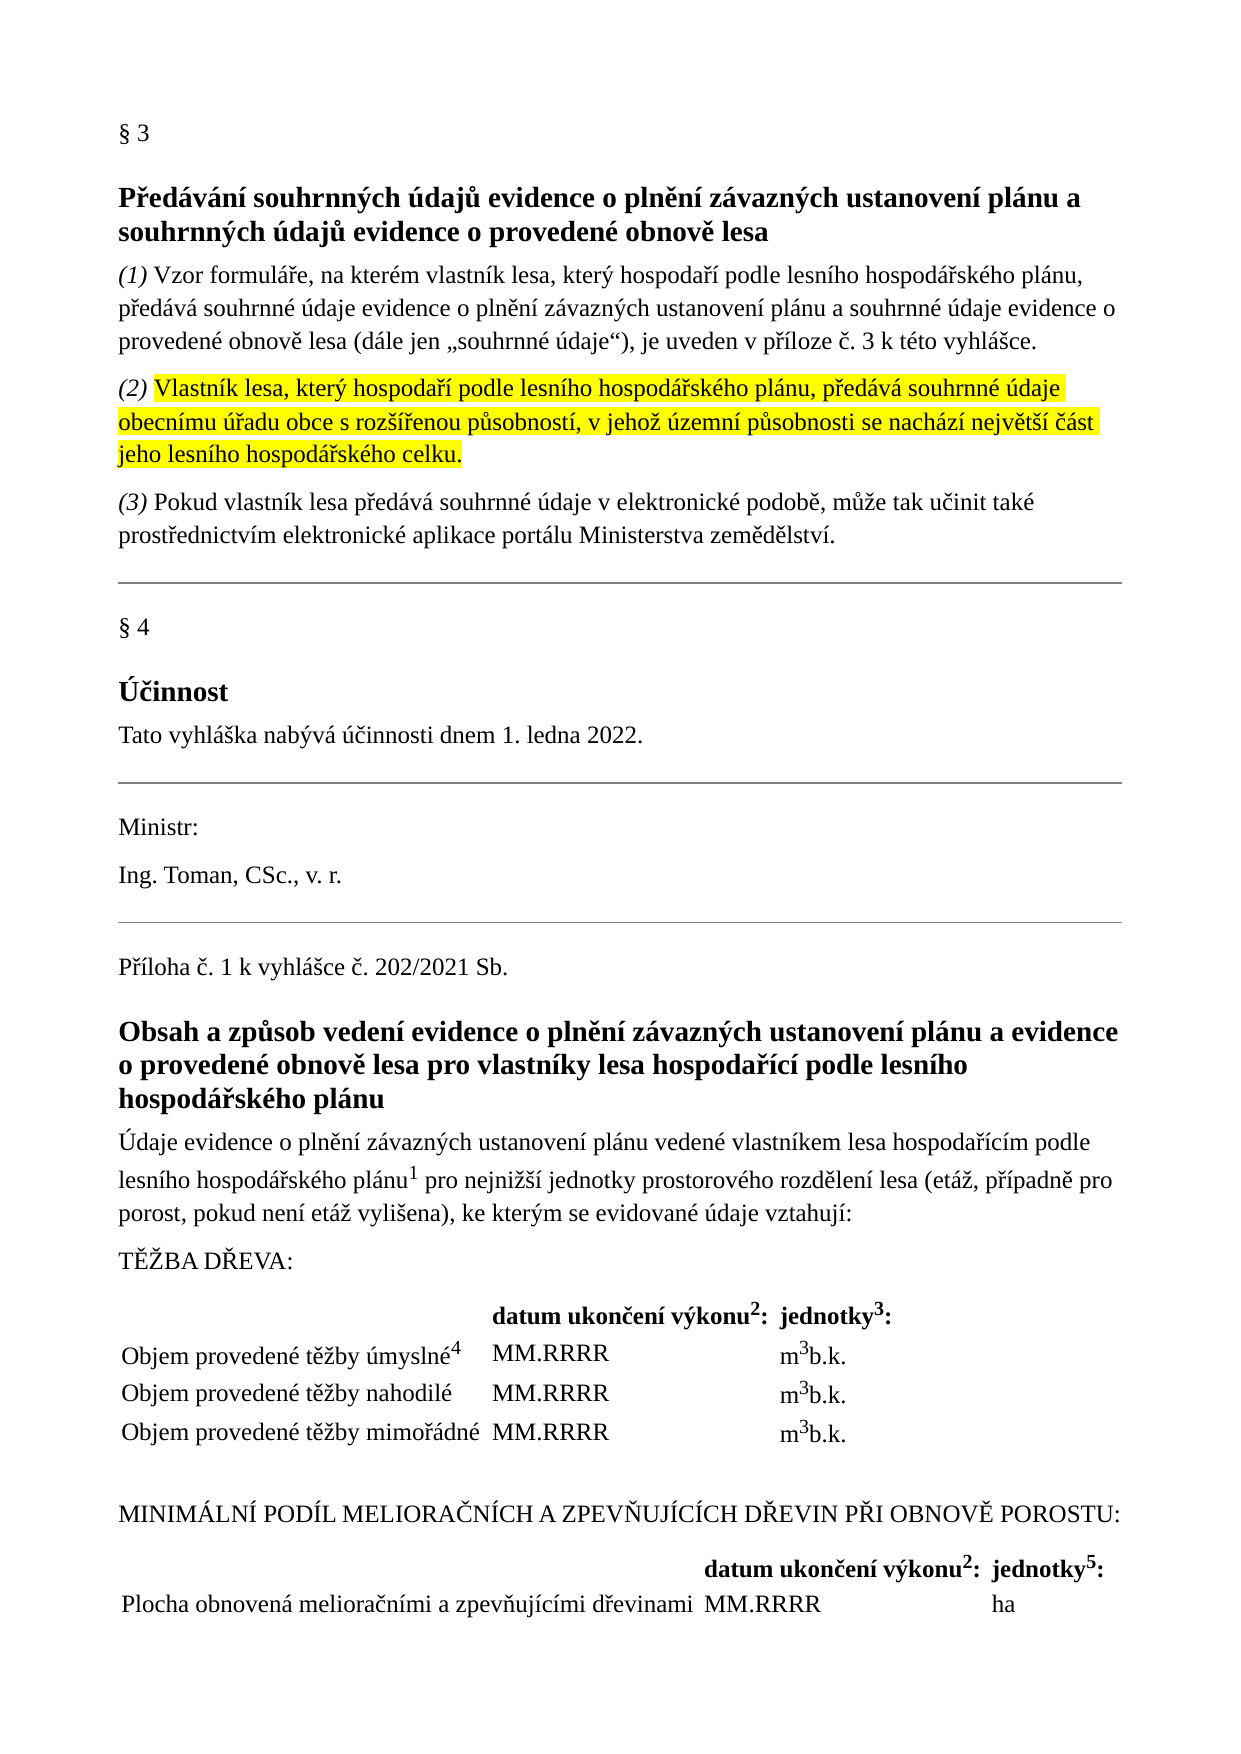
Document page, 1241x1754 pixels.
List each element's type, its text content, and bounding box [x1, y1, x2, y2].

text Tato vyhláška nabývá účinnosti dnem 1. ledna 2022. [118, 720, 1122, 749]
text § 4 [118, 612, 1122, 641]
table_cell m3b.k. [777, 1333, 905, 1372]
table_header datum ukončení výkonu2: [701, 1546, 989, 1586]
text (1) Vzor formuláře, na kterém vlastník lesa, který hospodaří podle lesního hospodářského plánu, předává souhrnné údaje evidence o plnění závazných ustanovení plánu a souhrnné údaje evidence o provedené obnově lesa (dále jen „souhrnné údaje“), je uveden v příloze č. 3 k této vyhlášce. [118, 260, 1122, 355]
text Ministr: [118, 812, 1122, 841]
subtitle Předávání souhrnných údajů evidence o plnění závazných ustanovení plánu a souhrnných údajů evidence o provedené obnově lesa [118, 180, 1122, 247]
subtitle Účinnost [118, 674, 1122, 708]
text Údaje evidence o plnění závazných ustanovení plánu vedené vlastníkem lesa hospodařícím podle lesního hospodářského plánu1 pro nejnižší jednotky prostorového rozdělení lesa (etáž, případně pro porost, pokud není etáž vylišena), ke kterým se evidované údaje vztahují: [118, 1127, 1122, 1227]
table_header [118, 1546, 701, 1586]
table_cell m3b.k. [777, 1373, 905, 1412]
table_header jednotky3: [777, 1294, 905, 1333]
text (3) Pokud vlastník lesa předává souhrnné údaje v elektronické podobě, může tak učinit také prostřednictvím elektronické aplikace portálu Ministerstva zemědělství. [118, 487, 1122, 549]
text Příloha č. 1 k vyhlášce č. 202/2021 Sb. [118, 952, 1122, 980]
table_cell Objem provedené těžby úmyslné4 [118, 1333, 489, 1372]
text (2) Vlastník lesa, který hospodaří podle lesního hospodářského plánu, předává souhrnné údaje obecnímu úřadu obce s rozšířenou působností, v jehož územní působnosti se nachází největší část jeho lesního hospodářského celku. [118, 373, 1122, 468]
table_header [118, 1294, 489, 1333]
table_cell MM.RRRR [701, 1586, 989, 1620]
text TĚŽBA DŘEVA: [118, 1246, 1122, 1275]
table_header datum ukončení výkonu2: [489, 1294, 777, 1333]
text § 3 [118, 118, 1122, 147]
subtitle Obsah a způsob vedení evidence o plnění závazných ustanovení plánu a evidence o provedené obnově lesa pro vlastníky lesa hospodařící podle lesního hospodářského plánu [118, 1014, 1122, 1114]
table_header jednotky5: [989, 1546, 1118, 1586]
text Ing. Toman, CSc., v. r. [118, 860, 1122, 888]
table_cell MM.RRRR [489, 1373, 777, 1412]
table_cell ha [989, 1586, 1118, 1620]
table_cell Objem provedené těžby mimořádné [118, 1412, 489, 1451]
text MINIMÁLNÍ PODÍL MELIORAČNÍCH A ZPEVŇUJÍCÍCH DŘEVIN PŘI OBNOVĚ POROSTU: [118, 1499, 1122, 1528]
table_cell m3b.k. [777, 1412, 905, 1451]
table_cell Plocha obnovená melioračními a zpevňujícími dřevinami [118, 1586, 701, 1620]
table_cell Objem provedené těžby nahodilé [118, 1373, 489, 1412]
table_cell MM.RRRR [489, 1333, 777, 1372]
table_cell MM.RRRR [489, 1412, 777, 1451]
